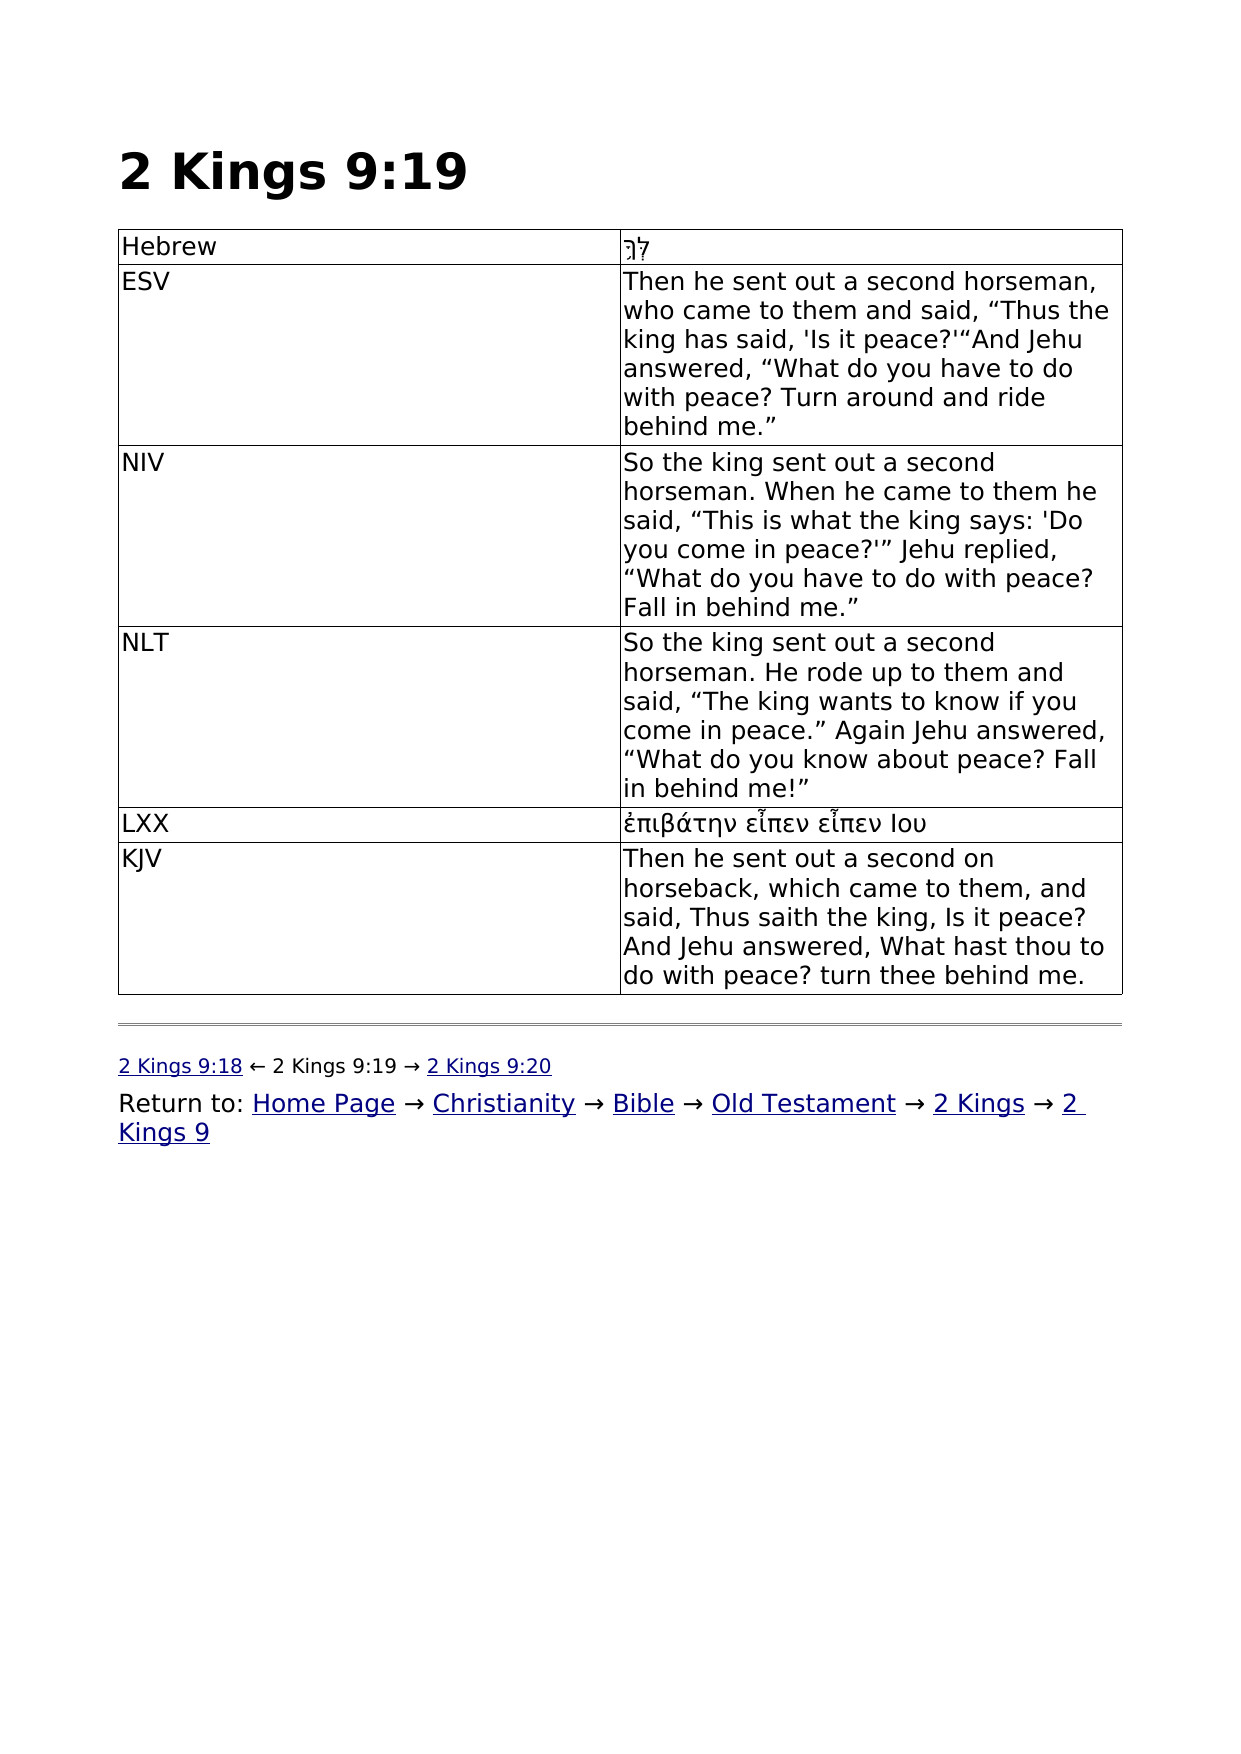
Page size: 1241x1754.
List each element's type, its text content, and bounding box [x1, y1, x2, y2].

table_header לְּךָ֥ [621, 230, 1122, 264]
table_cell ESV [119, 265, 620, 445]
table_cell So the king sent out a second horseman. When he came to them he said, “This is what the king says: 'Do you come in peace?'” Jehu replied, “What do you have to do with peace? Fall in behind me.” [621, 446, 1122, 626]
table_cell NLT [119, 627, 620, 807]
table_cell NIV [119, 446, 620, 626]
table_cell So the king sent out a second horseman. He rode up to them and said, “The king wants to know if you come in peace.” Again Jehu answered, “What do you know about peace? Fall in behind me!” [621, 627, 1122, 807]
table_cell Then he sent out a second horseman, who came to them and said, “Thus the king has said, 'Is it peace?'“And Jehu answered, “What do you have to do with peace? Turn around and ride behind me.” [621, 265, 1122, 445]
table_cell ἐπιβάτην εἶπεν εἶπεν Ιου [621, 808, 1122, 842]
table_cell KJV [119, 843, 620, 993]
table_header Hebrew [119, 230, 620, 264]
text Return to: Home Page → Christianity → Bible → Old Testament → 2 Kings → 2 Kings 9 [118, 1089, 1122, 1147]
text 2 Kings 9:18 ← 2 Kings 9:19 → 2 Kings 9:20 [118, 1055, 1122, 1089]
table_cell Then he sent out a second on horseback, which came to them, and said, Thus saith the king, Is it peace? And Jehu answered, What hast thou to do with peace? turn thee behind me. [621, 843, 1122, 993]
subtitle 2 Kings 9:19 [118, 143, 1122, 201]
table_cell LXX [119, 808, 620, 842]
